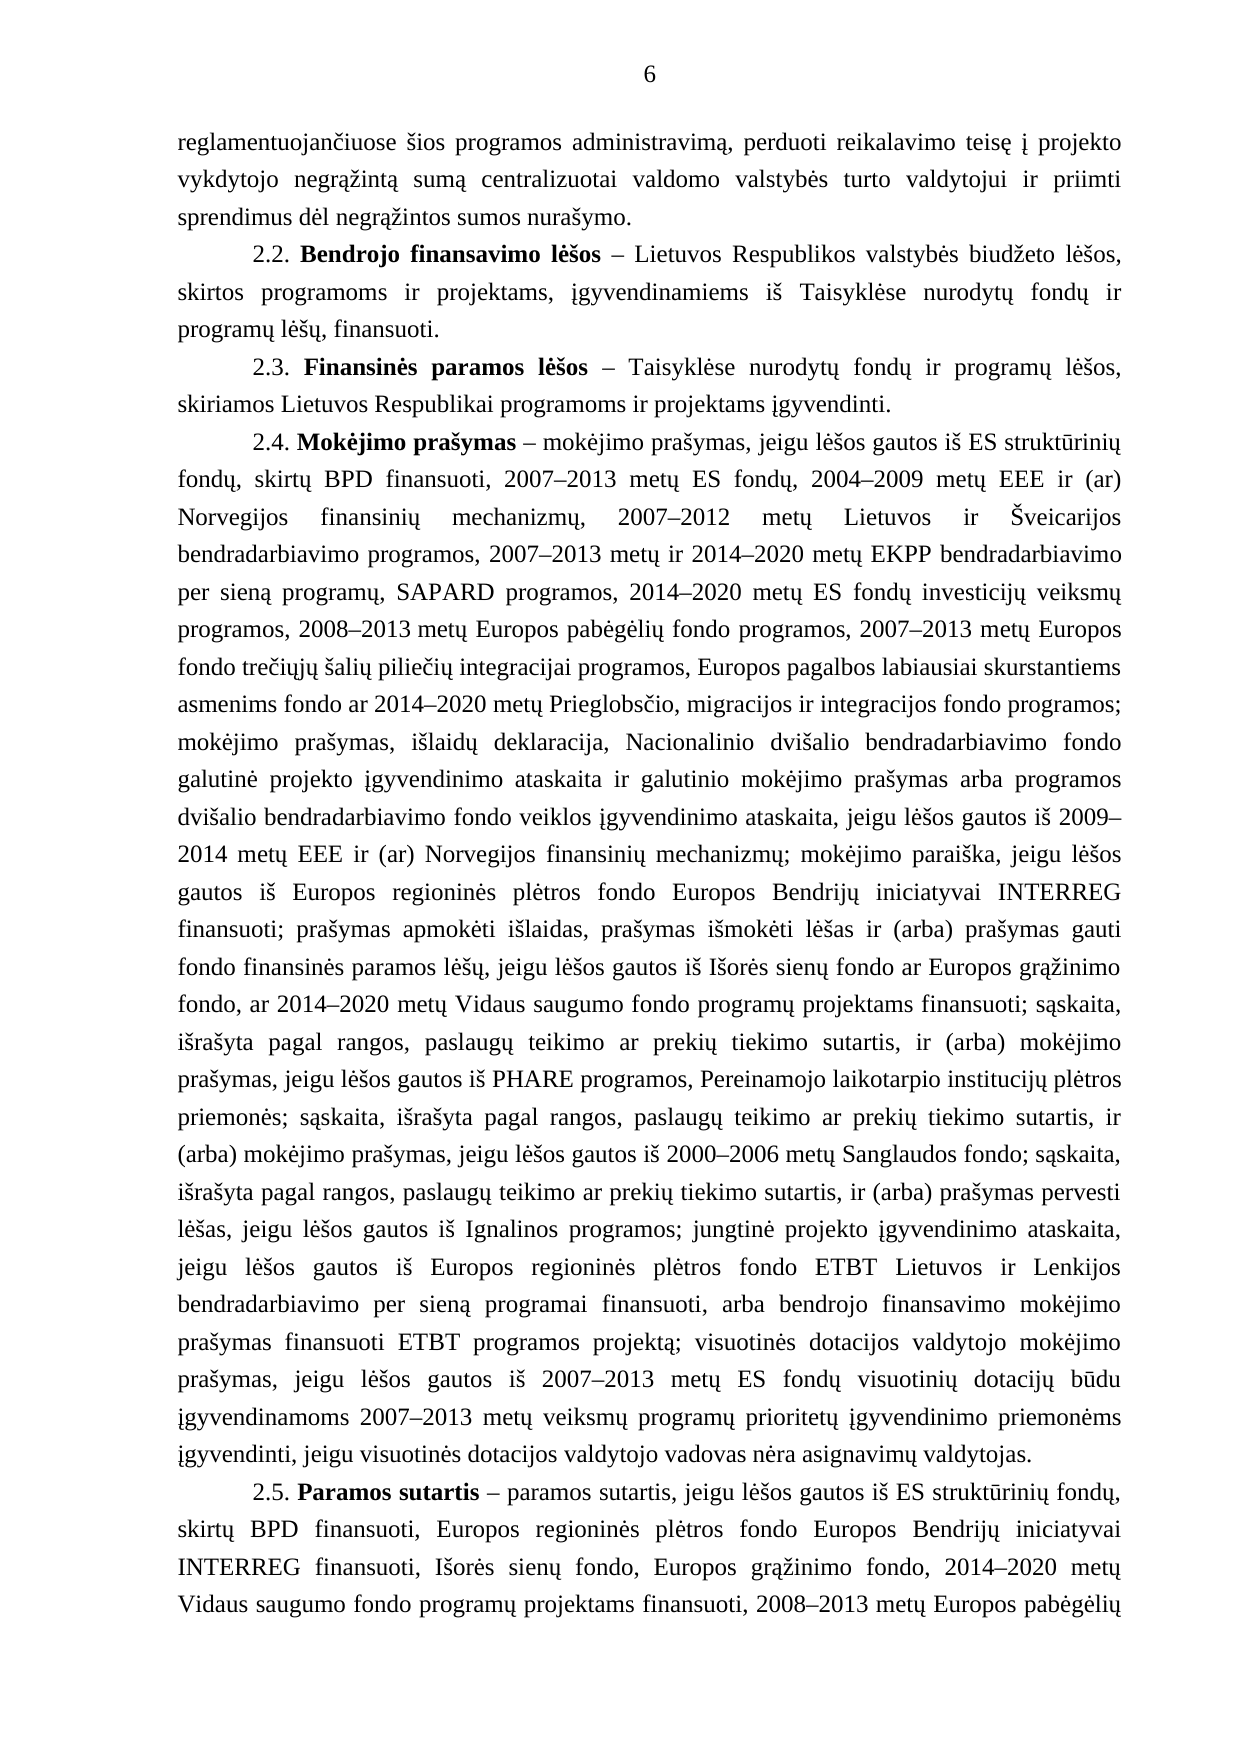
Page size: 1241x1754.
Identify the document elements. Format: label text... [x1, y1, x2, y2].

text 2.3. Finansinės paramos lėšos – Taisyklėse nurodytų fondų ir programų lėšos, skiriamos Lietuvos Respublikai programoms ir projektams įgyvendinti. [177, 343, 1122, 418]
text reglamentuojančiuose šios programos administravimą, perduoti reikalavimo teisę į projekto vykdytojo negrąžintą sumą centralizuotai valdomo valstybės turto valdytojui ir priimti sprendimus dėl negrąžintos sumos nurašymo. [177, 118, 1122, 231]
text 2.5. Paramos sutartis – paramos sutartis, jeigu lėšos gautos iš ES struktūrinių fondų, skirtų BPD finansuoti, Europos regioninės plėtros fondo Europos Bendrijų iniciatyvai INTERREG finansuoti, Išorės sienų fondo, Europos grąžinimo fondo, 2014–2020 metų Vidaus saugumo fondo programų projektams finansuoti, 2008–2013 metų Europos pabėgėlių [177, 1468, 1122, 1618]
text 2.4. Mokėjimo prašymas – mokėjimo prašymas, jeigu lėšos gautos iš ES struktūrinių fondų, skirtų BPD finansuoti, 2007–2013 metų ES fondų, 2004–2009 metų EEE ir (ar) Norvegijos finansinių mechanizmų, 2007–2012 metų Lietuvos ir Šveicarijos bendradarbiavimo programos, 2007–2013 metų ir 2014–2020 metų EKPP bendradarbiavimo per sieną programų, SAPARD programos, 2014–2020 metų ES fondų investicijų veiksmų programos, 2008–2013 metų Europos pabėgėlių fondo programos, 2007–2013 metų Europos fondo trečiųjų šalių piliečių integracijai programos, Europos pagalbos labiausiai skurstantiems asmenims fondo ar 2014–2020 metų Prieglobsčio, migracijos ir integracijos fondo programos; mokėjimo prašymas, išlaidų deklaracija, Nacionalinio dvišalio bendradarbiavimo fondo galutinė projekto įgyvendinimo ataskaita ir galutinio mokėjimo prašymas arba programos dvišalio bendradarbiavimo fondo veiklos įgyvendinimo ataskaita, jeigu lėšos gautos iš 2009–2014 metų EEE ir (ar) Norvegijos finansinių mechanizmų; mokėjimo paraiška, jeigu lėšos gautos iš Europos regioninės plėtros fondo Europos Bendrijų iniciatyvai INTERREG finansuoti; prašymas apmokėti išlaidas, prašymas išmokėti lėšas ir (arba) prašymas gauti fondo finansinės paramos lėšų, jeigu lėšos gautos iš Išorės sienų fondo ar Europos grąžinimo fondo, ar 2014–2020 metų Vidaus saugumo fondo programų projektams finansuoti; sąskaita, išrašyta pagal rangos, paslaugų teikimo ar prekių tiekimo sutartis, ir (arba) mokėjimo prašymas, jeigu lėšos gautos iš PHARE programos, Pereinamojo laikotarpio institucijų plėtros priemonės; sąskaita, išrašyta pagal rangos, paslaugų teikimo ar prekių tiekimo sutartis, ir (arba) mokėjimo prašymas, jeigu lėšos gautos iš 2000–2006 metų Sanglaudos fondo; sąskaita, išrašyta pagal rangos, paslaugų teikimo ar prekių tiekimo sutartis, ir (arba) prašymas pervesti lėšas, jeigu lėšos gautos iš Ignalinos programos; jungtinė projekto įgyvendinimo ataskaita, jeigu lėšos gautos iš Europos regioninės plėtros fondo ETBT Lietuvos ir Lenkijos bendradarbiavimo per sieną programai finansuoti, arba bendrojo finansavimo mokėjimo prašymas finansuoti ETBT programos projektą; visuotinės dotacijos valdytojo mokėjimo prašymas, jeigu lėšos gautos iš 2007–2013 metų ES fondų visuotinių dotacijų būdu įgyvendinamoms 2007–2013 metų veiksmų programų prioritetų įgyvendinimo priemonėms įgyvendinti, jeigu visuotinės dotacijos valdytojo vadovas nėra asignavimų valdytojas. [177, 418, 1122, 1468]
text 2.2. Bendrojo finansavimo lėšos – Lietuvos Respublikos valstybės biudžeto lėšos, skirtos programoms ir projektams, įgyvendinamiems iš Taisyklėse nurodytų fondų ir programų lėšų, finansuoti. [177, 231, 1122, 343]
